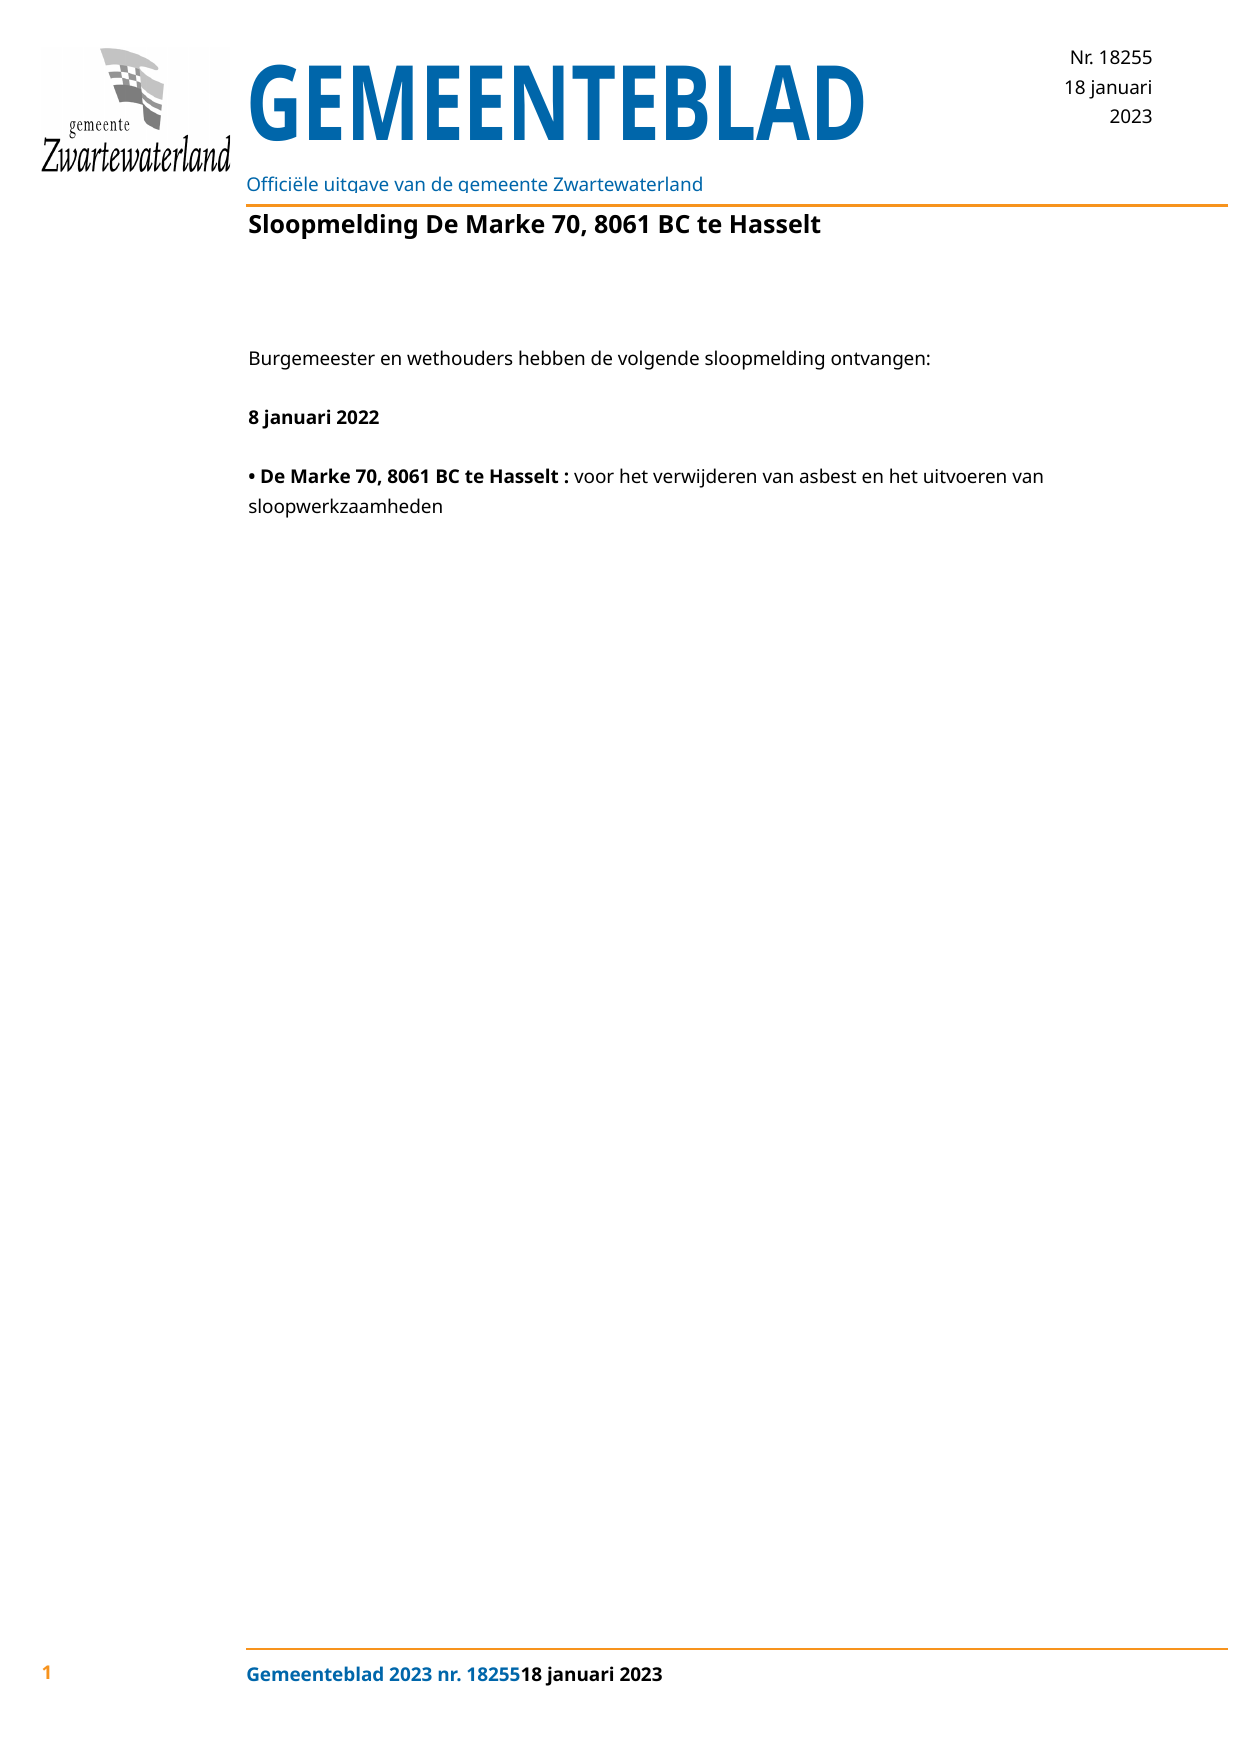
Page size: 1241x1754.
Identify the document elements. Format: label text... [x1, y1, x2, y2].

text Sloopmelding De Marke 70, 8061 BC te Hasselt [248, 207, 1152, 241]
text 8 januari 2022 [248, 404, 1152, 430]
text Burgemeester en wethouders hebben de volgende sloopmelding ontvangen: [248, 345, 1152, 371]
text • De Marke 70, 8061 BC te Hasselt : voor het verwijderen van asbest en het uitvoeren van sloopwerkzaamheden [248, 464, 1152, 519]
picture [41, 47, 231, 172]
